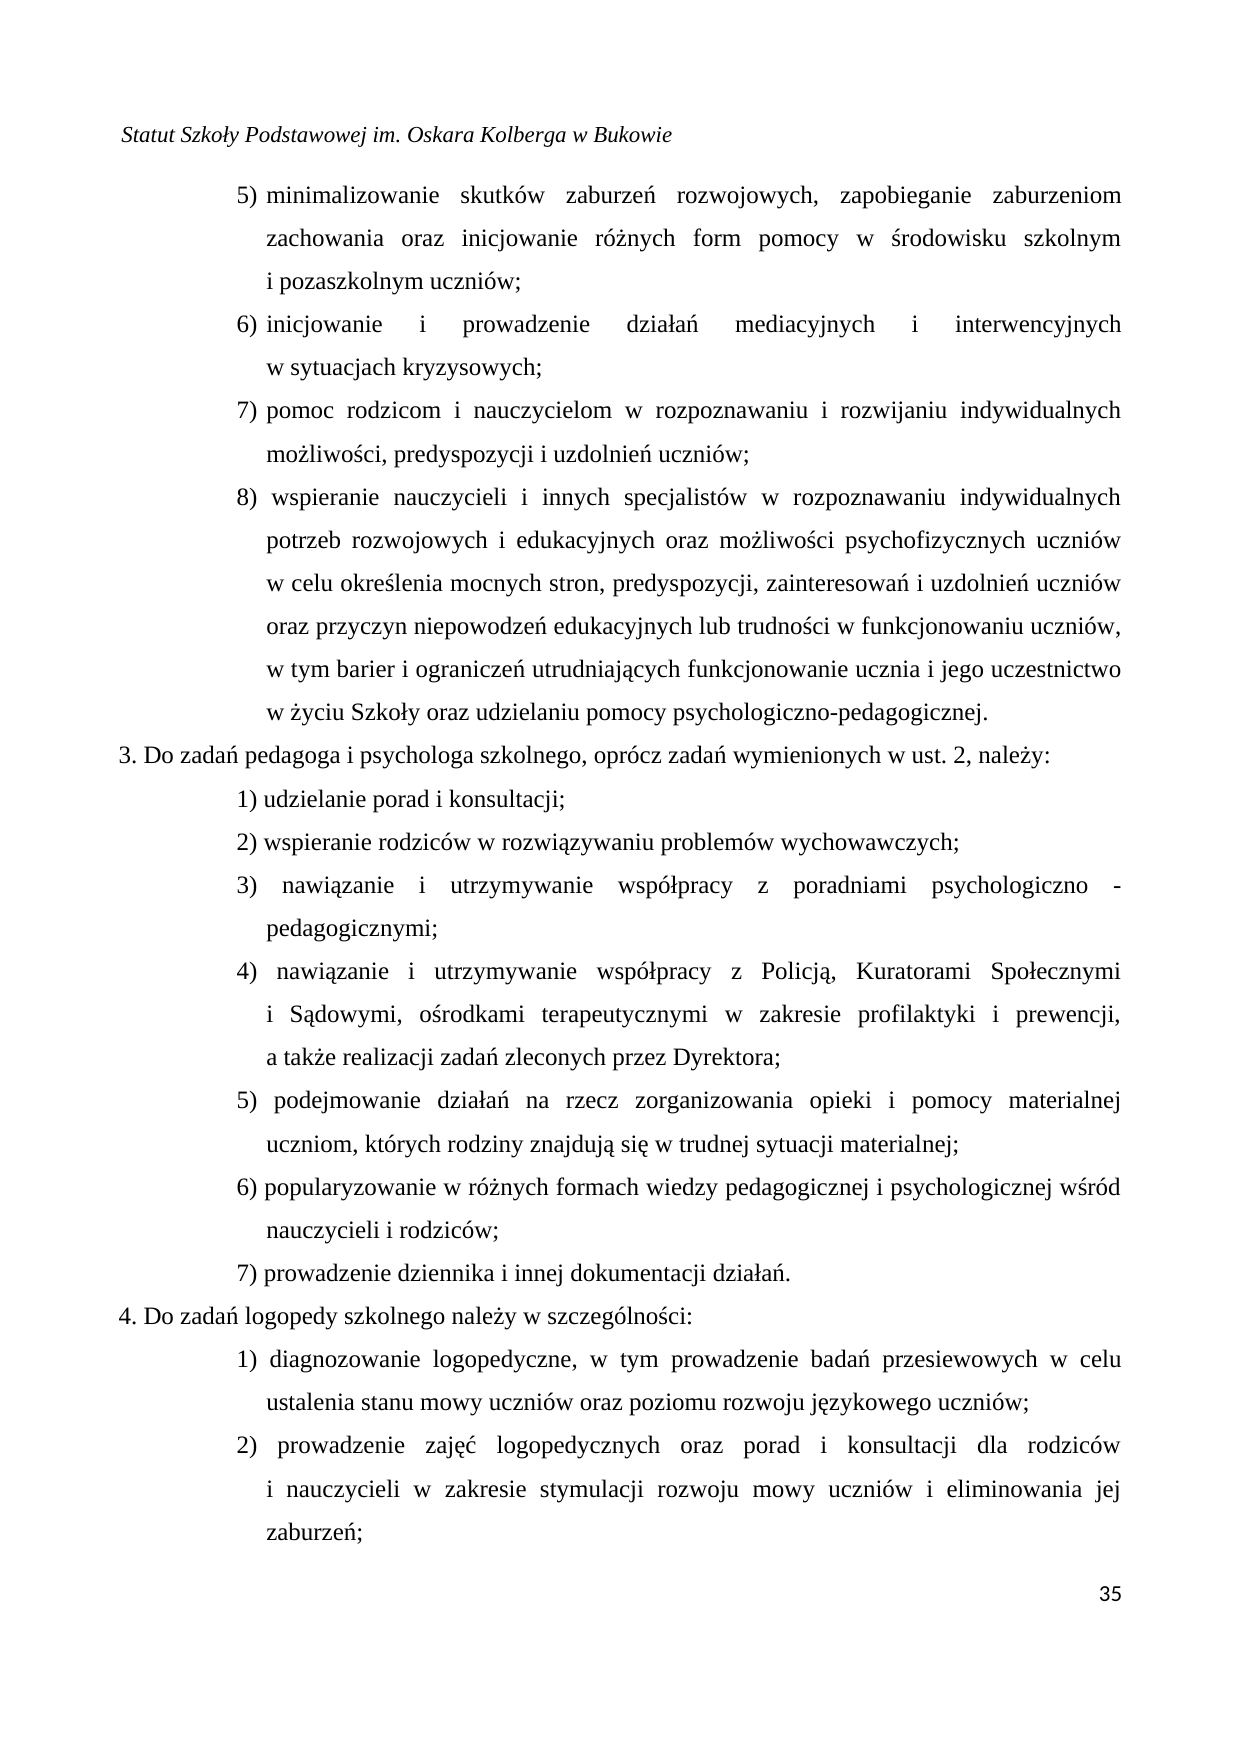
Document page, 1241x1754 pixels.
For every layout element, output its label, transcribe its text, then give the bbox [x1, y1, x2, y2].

text 8) wspieranie nauczycieli i innych specjalistów w rozpoznawaniu indywidualnych potrzeb rozwojowych i edukacyjnych oraz możliwości psychofizycznych uczniów w celu określenia mocnych stron, predyspozycji, zainteresowań i uzdolnień uczniów oraz przyczyn niepowodzeń edukacyjnych lub trudności w funkcjonowaniu uczniów, w tym barier i ograniczeń utrudniających funkcjonowanie ucznia i jego uczestnictwo w życiu Szkoły oraz udzielaniu pomocy psychologiczno-pedagogicznej. [236, 482, 1122, 726]
list pomoc rodzicom i nauczycielom w rozpoznawaniu i rozwijaniu indywidualnych możliwości, predyspozycji i uzdolnień uczniów; [236, 396, 1122, 467]
text 1) diagnozowanie logopedyczne, w tym prowadzenie badań przesiewowych w celu ustalenia stanu mowy uczniów oraz poziomu rozwoju językowego uczniów; [236, 1344, 1122, 1416]
text 5) podejmowanie działań na rzecz zorganizowania opieki i pomocy materialnej uczniom, których rodziny znajdują się w trudnej sytuacji materialnej; [236, 1086, 1122, 1157]
text 3) nawiązanie i utrzymywanie współpracy z poradniami psychologiczno - pedagogicznymi; [236, 870, 1122, 942]
list inicjowanie i prowadzenie działań mediacyjnych i interwencyjnych w sytuacjach kryzysowych; [236, 309, 1122, 381]
text 1) udzielanie porad i konsultacji; [236, 784, 1122, 812]
text 3. Do zadań pedagoga i psychologa szkolnego, oprócz zadań wymienionych w ust. 2, należy: [118, 741, 1122, 769]
text 6) popularyzowanie w różnych formach wiedzy pedagogicznej i psychologicznej wśród nauczycieli i rodziców; [236, 1172, 1122, 1244]
text 2) wspieranie rodziców w rozwiązywaniu problemów wychowawczych; [236, 827, 1122, 856]
text 4) nawiązanie i utrzymywanie współpracy z Policją, Kuratorami Społecznymi i Sądowymi, ośrodkami terapeutycznymi w zakresie profilaktyki i prewencji, a także realizacji zadań zleconych przez Dyrektora; [236, 956, 1122, 1071]
text 7) prowadzenie dziennika i innej dokumentacji działań. [236, 1258, 1122, 1287]
text 2) prowadzenie zajęć logopedycznych oraz porad i konsultacji dla rodziców i nauczycieli w zakresie stymulacji rozwoju mowy uczniów i eliminowania jej zaburzeń; [236, 1431, 1122, 1546]
list minimalizowanie skutków zaburzeń rozwojowych, zapobieganie zaburzeniom zachowania oraz inicjowanie różnych form pomocy w środowisku szkolnym i pozaszkolnym uczniów; [236, 180, 1122, 295]
text 4. Do zadań logopedy szkolnego należy w szczególności: [118, 1301, 1122, 1330]
